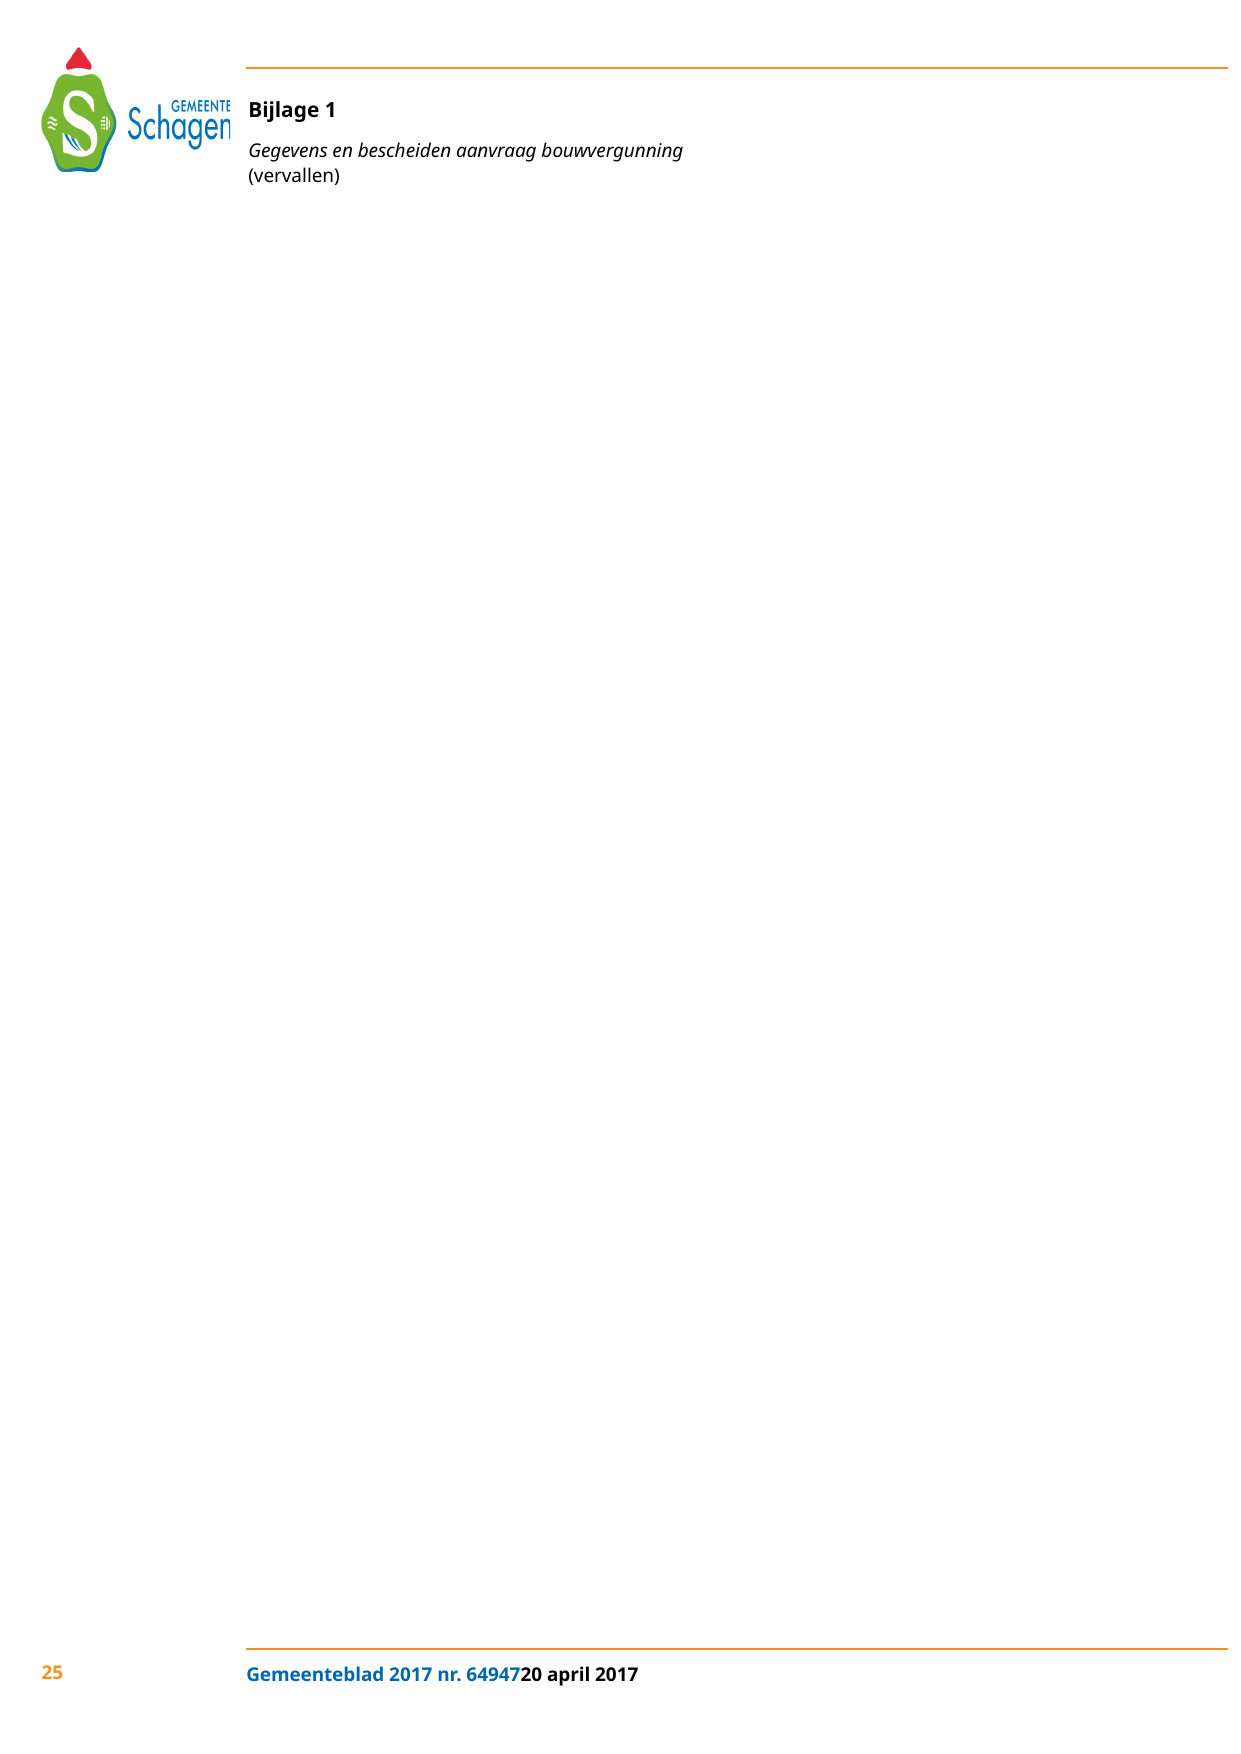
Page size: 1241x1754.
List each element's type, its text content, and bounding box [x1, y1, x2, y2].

text Bijlage 1 [248, 95, 1152, 123]
picture [41, 47, 231, 172]
text Gegevens en bescheiden aanvraag bouwvergunning [248, 137, 1152, 163]
text (vervallen) [248, 163, 1152, 188]
